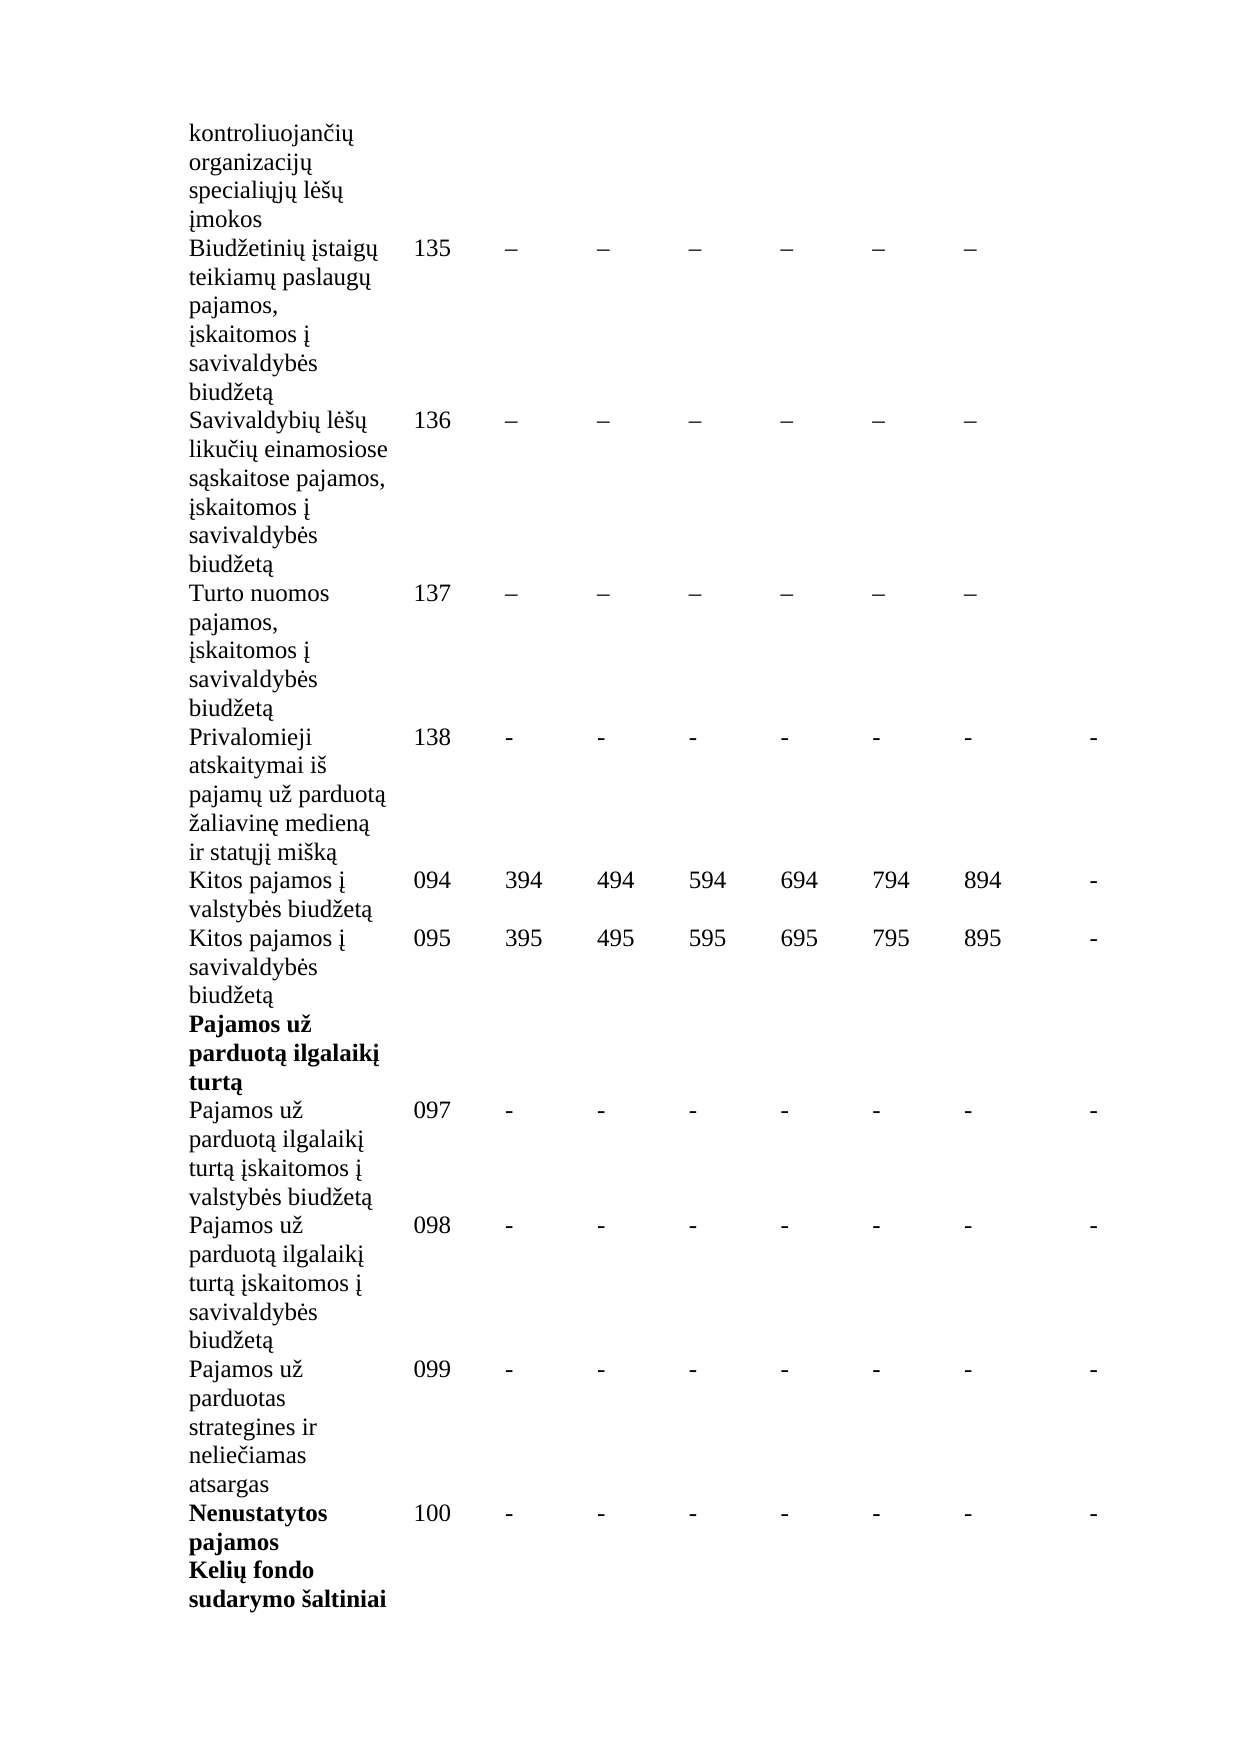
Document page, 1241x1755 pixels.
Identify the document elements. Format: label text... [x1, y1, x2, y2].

table_cell - [586, 1498, 677, 1556]
table_cell - [494, 722, 586, 866]
table_cell 138 [402, 722, 494, 866]
table_cell Kitos pajamos į valstybės biudžetą [177, 866, 402, 923]
table_cell 795 [861, 923, 953, 1009]
table_cell – [861, 406, 953, 578]
table_cell - [861, 1498, 953, 1556]
table_cell 095 [402, 923, 494, 1009]
table_cell 100 [402, 1498, 494, 1556]
table_cell [1078, 578, 1181, 722]
table_cell 137 [402, 578, 494, 722]
table_cell – [953, 233, 1078, 406]
table_cell Privalomieji atskaitymai iš pajamų už parduotą žaliavinę medieną ir statųjį mišką [177, 722, 402, 866]
table_cell 495 [586, 923, 677, 1009]
table_cell Savivaldybių lėšų likučių einamosiose sąskaitose pajamos, įskaitomos į savivaldybės biudžetą [177, 406, 402, 578]
table_cell - [677, 1498, 769, 1556]
table_cell [402, 1556, 494, 1613]
table_cell - [953, 118, 1078, 233]
table_cell 594 [677, 866, 769, 923]
table_cell 136 [402, 406, 494, 578]
table_cell [586, 1009, 677, 1096]
table_cell – [586, 578, 677, 722]
table_cell 894 [953, 866, 1078, 923]
table_cell [861, 1009, 953, 1096]
table_cell - [1078, 1498, 1181, 1556]
table_cell – [677, 233, 769, 406]
table_cell [402, 118, 494, 233]
table_cell Pajamos už parduotą ilgalaikį turtą [177, 1009, 402, 1096]
table_cell - [1078, 1354, 1181, 1498]
table_cell 395 [494, 923, 586, 1009]
table_cell - [861, 1354, 953, 1498]
table_cell - [677, 118, 769, 233]
table_cell [953, 1556, 1078, 1613]
table_cell – [953, 406, 1078, 578]
table_cell – [769, 578, 861, 722]
table_cell - [494, 1096, 586, 1211]
table_cell - [1078, 923, 1181, 1009]
table_cell - [769, 1211, 861, 1354]
table_cell - [769, 1354, 861, 1498]
table_cell Kitos pajamos į savivaldybės biudžetą [177, 923, 402, 1009]
table_cell Biudžetinių įstaigų teikiamų paslaugų pajamos, įskaitomos į savivaldybės biudžetą [177, 233, 402, 406]
table_cell [494, 1556, 586, 1613]
table_cell [1078, 1009, 1181, 1096]
table_cell 694 [769, 866, 861, 923]
table_cell - [953, 1211, 1078, 1354]
table_cell - [586, 1211, 677, 1354]
table_cell - [494, 1211, 586, 1354]
table_cell - [861, 1096, 953, 1211]
table_cell - [586, 722, 677, 866]
table_cell - [494, 118, 586, 233]
table_cell - [494, 1354, 586, 1498]
table_cell - [861, 118, 953, 233]
table_cell – [677, 578, 769, 722]
table_cell 494 [586, 866, 677, 923]
table_cell - [769, 118, 861, 233]
table_cell - [1078, 722, 1181, 866]
table_cell - [1078, 118, 1181, 233]
table_cell – [494, 233, 586, 406]
table_cell - [586, 1096, 677, 1211]
table_cell Kelių fondo sudarymo šaltiniai [177, 1556, 402, 1613]
table_cell - [769, 1096, 861, 1211]
table_cell - [677, 722, 769, 866]
table_cell – [861, 578, 953, 722]
table_cell - [861, 722, 953, 866]
table_cell 895 [953, 923, 1078, 1009]
table_cell 098 [402, 1211, 494, 1354]
table_cell - [953, 1354, 1078, 1498]
table_cell - [953, 1498, 1078, 1556]
table_cell – [677, 406, 769, 578]
table_cell Pajamos už parduotą ilgalaikį turtą įskaitomos į savivaldybės biudžetą [177, 1211, 402, 1354]
table_cell - [1078, 866, 1181, 923]
table_cell 097 [402, 1096, 494, 1211]
table_cell – [494, 578, 586, 722]
table_cell - [677, 1354, 769, 1498]
table_cell - [586, 1354, 677, 1498]
table_cell - [1078, 1096, 1181, 1211]
table_cell - [494, 1498, 586, 1556]
table_cell – [586, 406, 677, 578]
table_cell [769, 1556, 861, 1613]
table_cell [677, 1009, 769, 1096]
table_cell 135 [402, 233, 494, 406]
table_cell - [953, 722, 1078, 866]
table_cell 099 [402, 1354, 494, 1498]
table_cell Pajamos už parduotas strategines ir neliečiamas atsargas [177, 1354, 402, 1498]
table_cell [769, 1009, 861, 1096]
table_cell – [769, 233, 861, 406]
table_cell 394 [494, 866, 586, 923]
table_cell kontroliuojančių organizacijų specialiųjų lėšų įmokos [177, 118, 402, 233]
table_cell 695 [769, 923, 861, 1009]
table_cell - [861, 1211, 953, 1354]
table_cell [586, 1556, 677, 1613]
table_cell [402, 1009, 494, 1096]
table_cell – [953, 578, 1078, 722]
table_cell Pajamos už parduotą ilgalaikį turtą įskaitomos į valstybės biudžetą [177, 1096, 402, 1211]
table_cell – [586, 233, 677, 406]
table_cell - [1078, 1211, 1181, 1354]
table_cell 094 [402, 866, 494, 923]
table_cell Nenustatytos pajamos [177, 1498, 402, 1556]
table_cell 595 [677, 923, 769, 1009]
table_cell [861, 1556, 953, 1613]
table_cell – [861, 233, 953, 406]
table_cell - [769, 722, 861, 866]
table_cell – [769, 406, 861, 578]
table_cell - [586, 118, 677, 233]
table_cell [1078, 233, 1181, 406]
table_cell [953, 1009, 1078, 1096]
table_cell [1078, 1556, 1181, 1613]
table_cell 794 [861, 866, 953, 923]
table_cell - [769, 1498, 861, 1556]
table_cell [494, 1009, 586, 1096]
table_cell [1078, 406, 1181, 578]
table_cell - [677, 1211, 769, 1354]
table_cell – [494, 406, 586, 578]
table_cell - [953, 1096, 1078, 1211]
table_cell - [677, 1096, 769, 1211]
table_cell [677, 1556, 769, 1613]
table_cell Turto nuomos pajamos, įskaitomos į savivaldybės biudžetą [177, 578, 402, 722]
